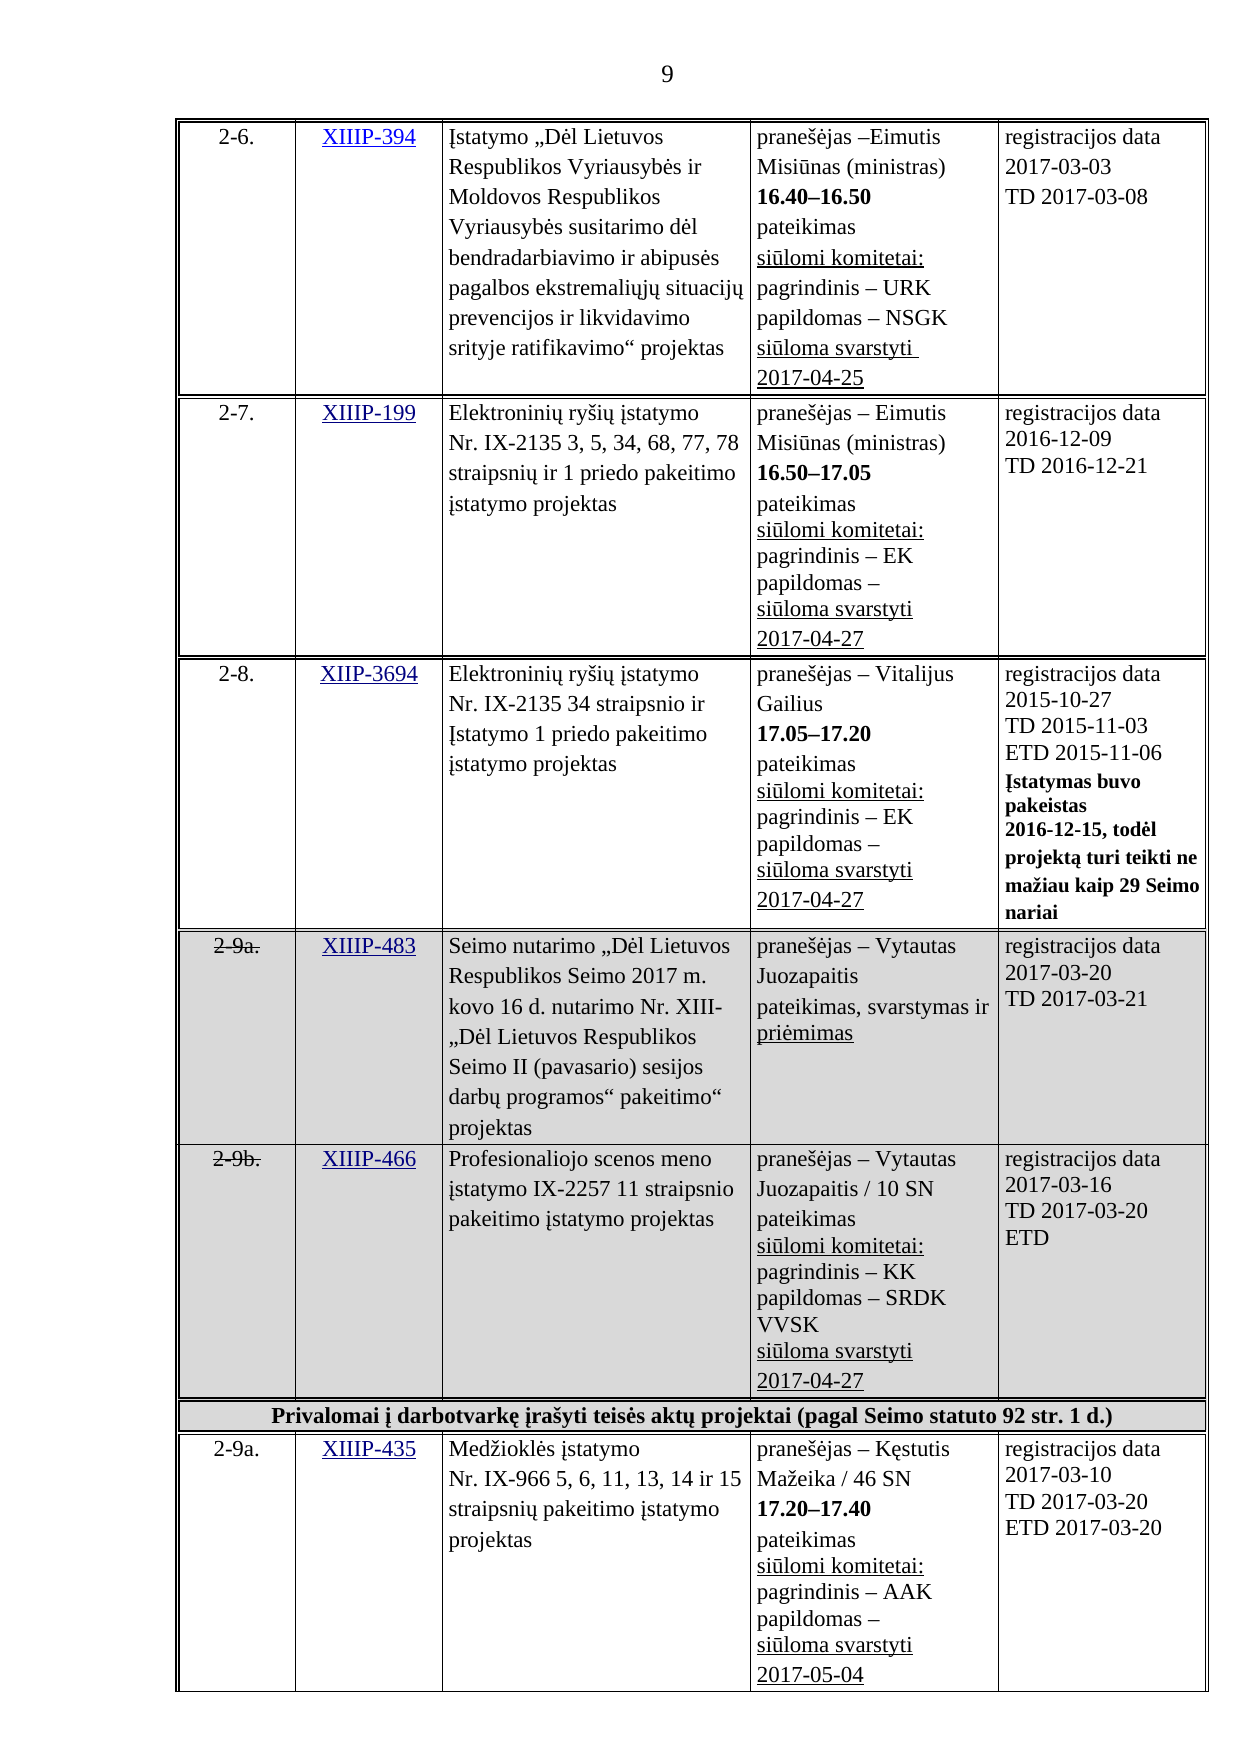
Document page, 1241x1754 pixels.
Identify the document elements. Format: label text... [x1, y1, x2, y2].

table_cell Medžioklės įstatymo Nr. IX-966 5, 6, 11, 13, 14 ir 15 straipsnių pakeitimo įstatymo projektas [443, 1435, 750, 1691]
table_cell Seimo nutarimo „Dėl Lietuvos Respublikos Seimo 2017 m. kovo 16 d. nutarimo Nr. XIII- „Dėl Lietuvos Respublikos Seimo II (pavasario) sesijos darbų programos“ pakeitimo“ projektas [443, 932, 750, 1144]
table_cell XIIIP-435 [296, 1435, 442, 1691]
table_cell registracijos data 2017-03-16 TD 2017-03-20 ETD [999, 1145, 1205, 1397]
table_cell registracijos data 2017-03-10 TD 2017-03-20 ETD 2017-03-20 [999, 1435, 1205, 1691]
table_cell Elektroninių ryšių įstatymo Nr. IX-2135 3, 5, 34, 68, 77, 78 straipsnių ir 1 priedo pakeitimo įstatymo projektas [443, 399, 750, 655]
table_cell 2-6. [180, 123, 295, 394]
table_cell 2-9a. [180, 1435, 295, 1691]
table_cell XIIIP-394 [296, 123, 442, 394]
table_cell pranešėjas – Vytautas Juozapaitis pateikimas, svarstymas ir priėmimas [751, 932, 998, 1144]
table_cell pranešėjas – Vytautas Juozapaitis / 10 SN pateikimas siūlomi komitetai: pagrindinis – KK papildomas – SRDK VVSK siūloma svarstyti 2017-04-27 [751, 1145, 998, 1397]
table_cell XIIIP-466 [296, 1145, 442, 1397]
table_cell registracijos data 2016-12-09 TD 2016-12-21 [999, 399, 1205, 655]
table_cell Privalomai į darbotvarkę įrašyti teisės aktų projektai (pagal Seimo statuto 92 str. 1 d.) [180, 1402, 1205, 1430]
table_cell XIIP-3694 [296, 660, 442, 928]
table_cell 2-9a. [180, 932, 295, 1144]
table_cell 2-9b. [180, 1145, 295, 1397]
table_cell pranešėjas – Eimutis Misiūnas (ministras) 16.50–17.05 pateikimas siūlomi komitetai: pagrindinis – EK papildomas – siūloma svarstyti 2017-04-27 [751, 399, 998, 655]
table_cell 2-7. [180, 399, 295, 655]
table_cell registracijos data 2015-10-27 TD 2015-11-03 ETD 2015-11-06 Įstatymas buvo pakeistas 2016-12-15, todėl projektą turi teikti ne mažiau kaip 29 Seimo nariai [999, 660, 1205, 928]
table_cell pranešėjas – Vitalijus Gailius 17.05–17.20 pateikimas siūlomi komitetai: pagrindinis – EK papildomas – siūloma svarstyti 2017-04-27 [751, 660, 998, 928]
table_cell Elektroninių ryšių įstatymo Nr. IX-2135 34 straipsnio ir Įstatymo 1 priedo pakeitimo įstatymo projektas [443, 660, 750, 928]
table_cell Įstatymo „Dėl Lietuvos Respublikos Vyriausybės ir Moldovos Respublikos Vyriausybės susitarimo dėl bendradarbiavimo ir abipusės pagalbos ekstremaliųjų situacijų prevencijos ir likvidavimo srityje ratifikavimo“ projektas [443, 123, 750, 394]
table_cell registracijos data 2017-03-20 TD 2017-03-21 [999, 932, 1205, 1144]
table_cell XIIIP-483 [296, 932, 442, 1144]
table_cell pranešėjas – Kęstutis Mažeika / 46 SN 17.20–17.40 pateikimas siūlomi komitetai: pagrindinis – AAK papildomas – siūloma svarstyti 2017-05-04 [751, 1435, 998, 1691]
table_cell pranešėjas –Eimutis Misiūnas (ministras) 16.40–16.50 pateikimas siūlomi komitetai: pagrindinis – URK papildomas – NSGK siūloma svarstyti 2017-04-25 [751, 123, 998, 394]
table_cell XIIIP-199 [296, 399, 442, 655]
table_cell registracijos data 2017-03-03 TD 2017-03-08 [999, 123, 1205, 394]
table_cell 2-8. [180, 660, 295, 928]
table_cell Profesionaliojo scenos meno įstatymo IX-2257 11 straipsnio pakeitimo įstatymo projektas [443, 1145, 750, 1397]
